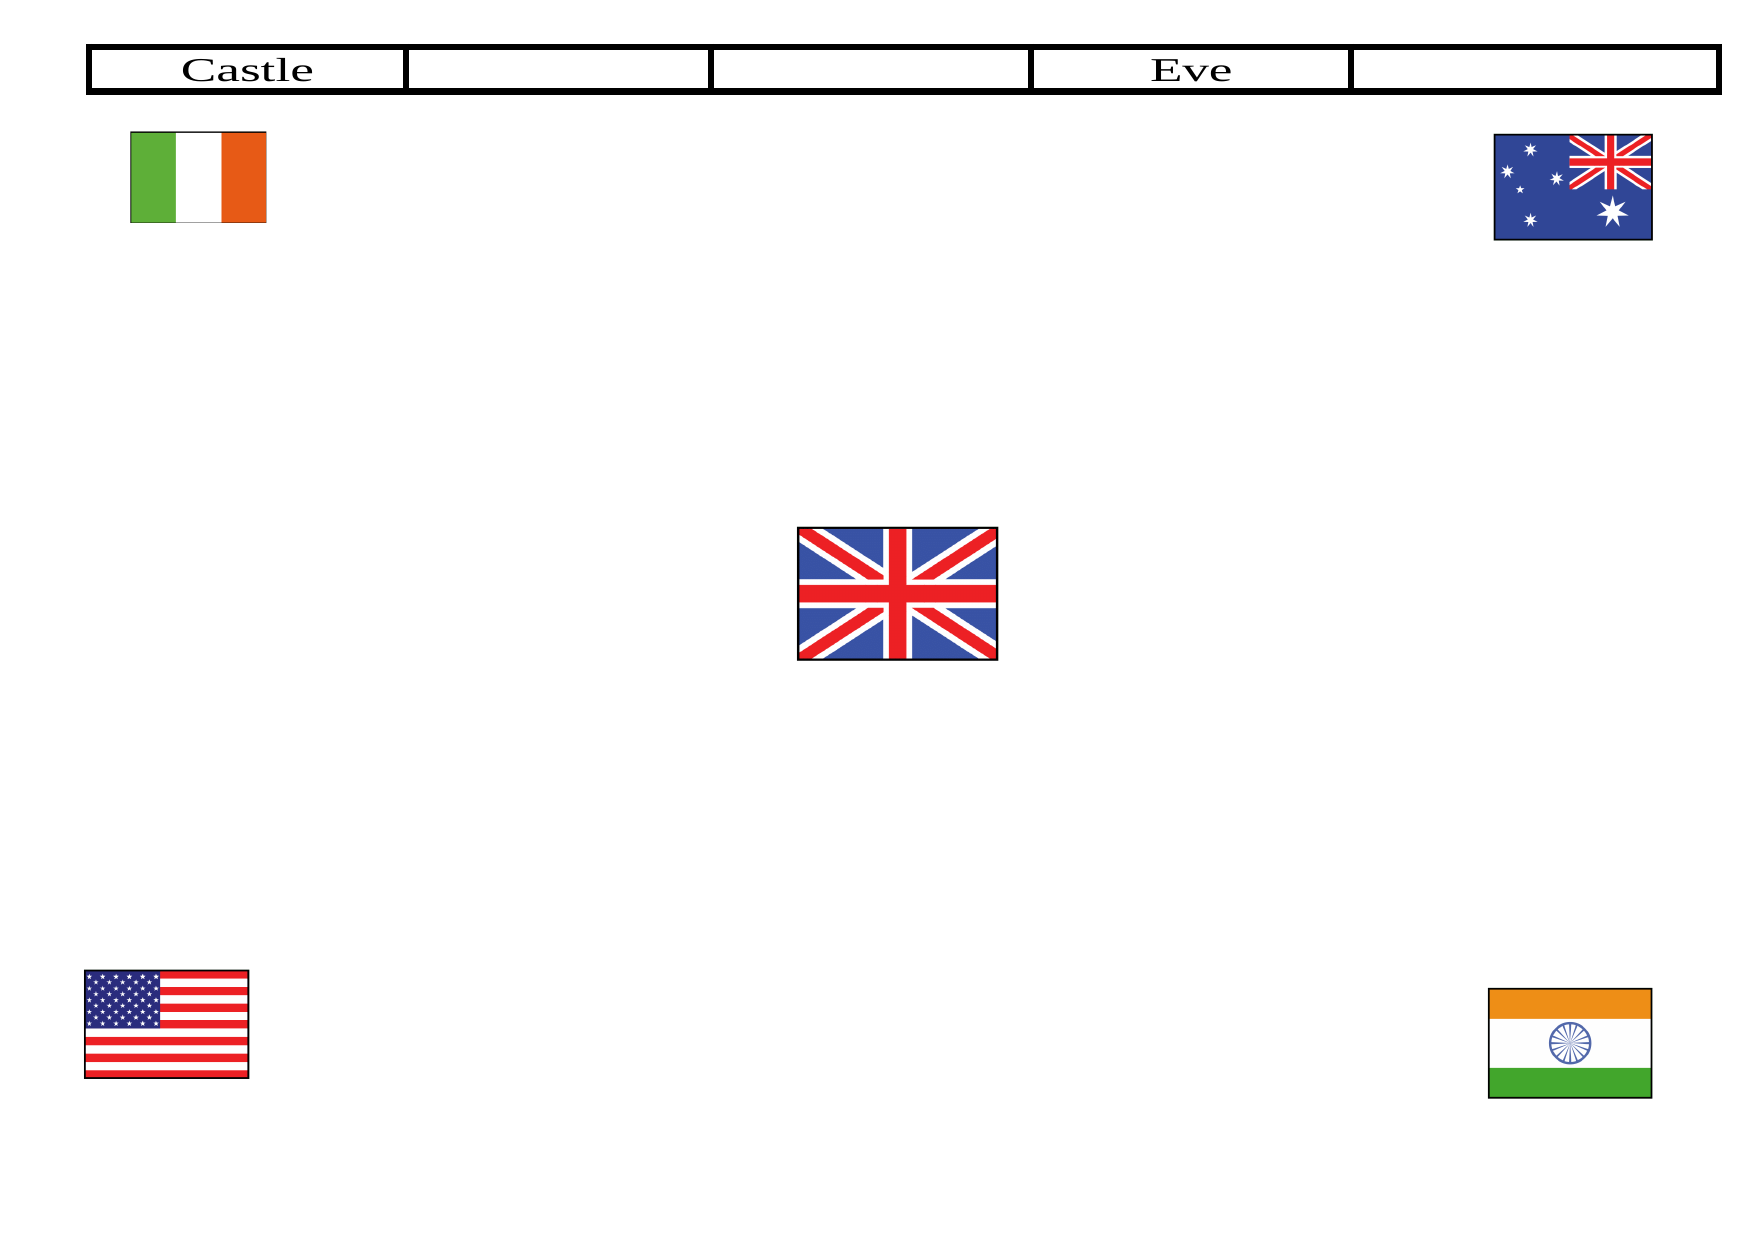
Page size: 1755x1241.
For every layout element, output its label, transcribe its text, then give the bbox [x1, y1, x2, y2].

table_cell Castle [92, 50, 403, 88]
table_cell Eve [1034, 50, 1348, 88]
table_cell [714, 50, 1028, 88]
table_cell [1354, 50, 1716, 88]
table_cell [409, 50, 708, 88]
